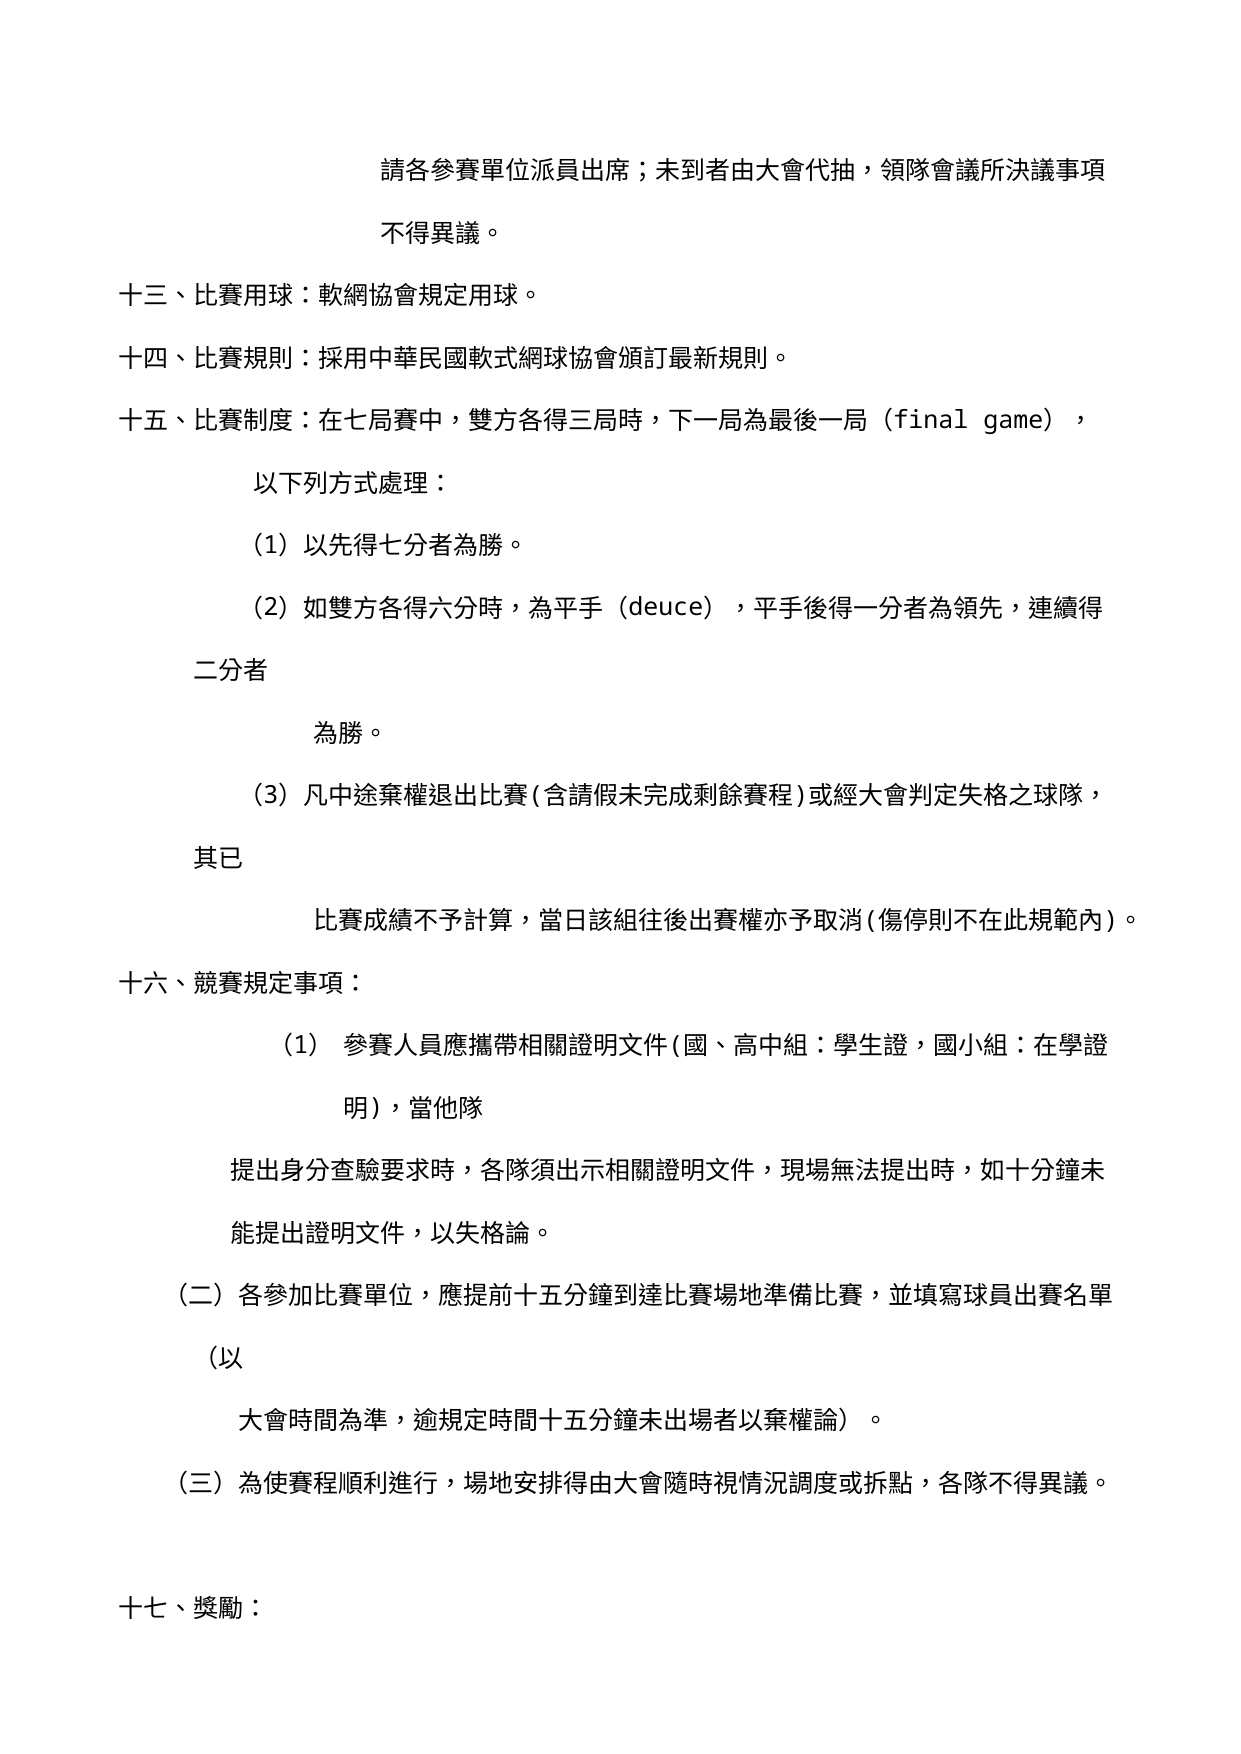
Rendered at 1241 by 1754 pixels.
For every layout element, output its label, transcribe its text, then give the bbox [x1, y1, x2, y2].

text （二）各參加比賽單位，應提前十五分鐘到達比賽場地準備比賽，並填寫球員出賽名單（以 大會時間為準，逾規定時間十五分鐘未出場者以棄權論）。 [118, 1252, 1122, 1439]
text 以下列方式處理： [118, 439, 1122, 502]
text 十六、競賽規定事項： [118, 939, 1122, 1002]
text （2）如雙方各得六分時，為平手（deuce），平手後得一分者為領先，連續得二分者 [118, 564, 1122, 689]
text （3）凡中途棄權退出比賽(含請假未完成剩餘賽程)或經大會判定失格之球隊，其已 [118, 752, 1122, 877]
text 十五、比賽制度：在七局賽中，雙方各得三局時，下一局為最後一局（final game）， [118, 377, 1122, 439]
text 十七、獎勵： [118, 1564, 1122, 1627]
text 為勝。 [118, 689, 1122, 752]
text 提出身分查驗要求時，各隊須出示相關證明文件，現場無法提出時，如十分鐘未能提出證明文件，以失格論。 [231, 1127, 1122, 1252]
text （1）以先得七分者為勝。 [118, 502, 1122, 564]
text 請各參賽單位派員出席；未到者由大會代抽，領隊會議所決議事項不得異議。 [118, 127, 1122, 252]
text 比賽成績不予計算，當日該組往後出賽權亦予取消(傷停則不在此規範內)。 [118, 877, 1122, 939]
list 參賽人員應攜帶相關證明文件(國、高中組：學生證，國小組：在學證明)，當他隊 [268, 1002, 1122, 1127]
text （三）為使賽程順利進行，場地安排得由大會隨時視情況調度或拆點，各隊不得異議。 [118, 1439, 1122, 1502]
text 十三、比賽用球：軟網協會規定用球。 [118, 252, 1122, 314]
text 十四、比賽規則：採用中華民國軟式網球協會頒訂最新規則。 [118, 314, 1122, 377]
